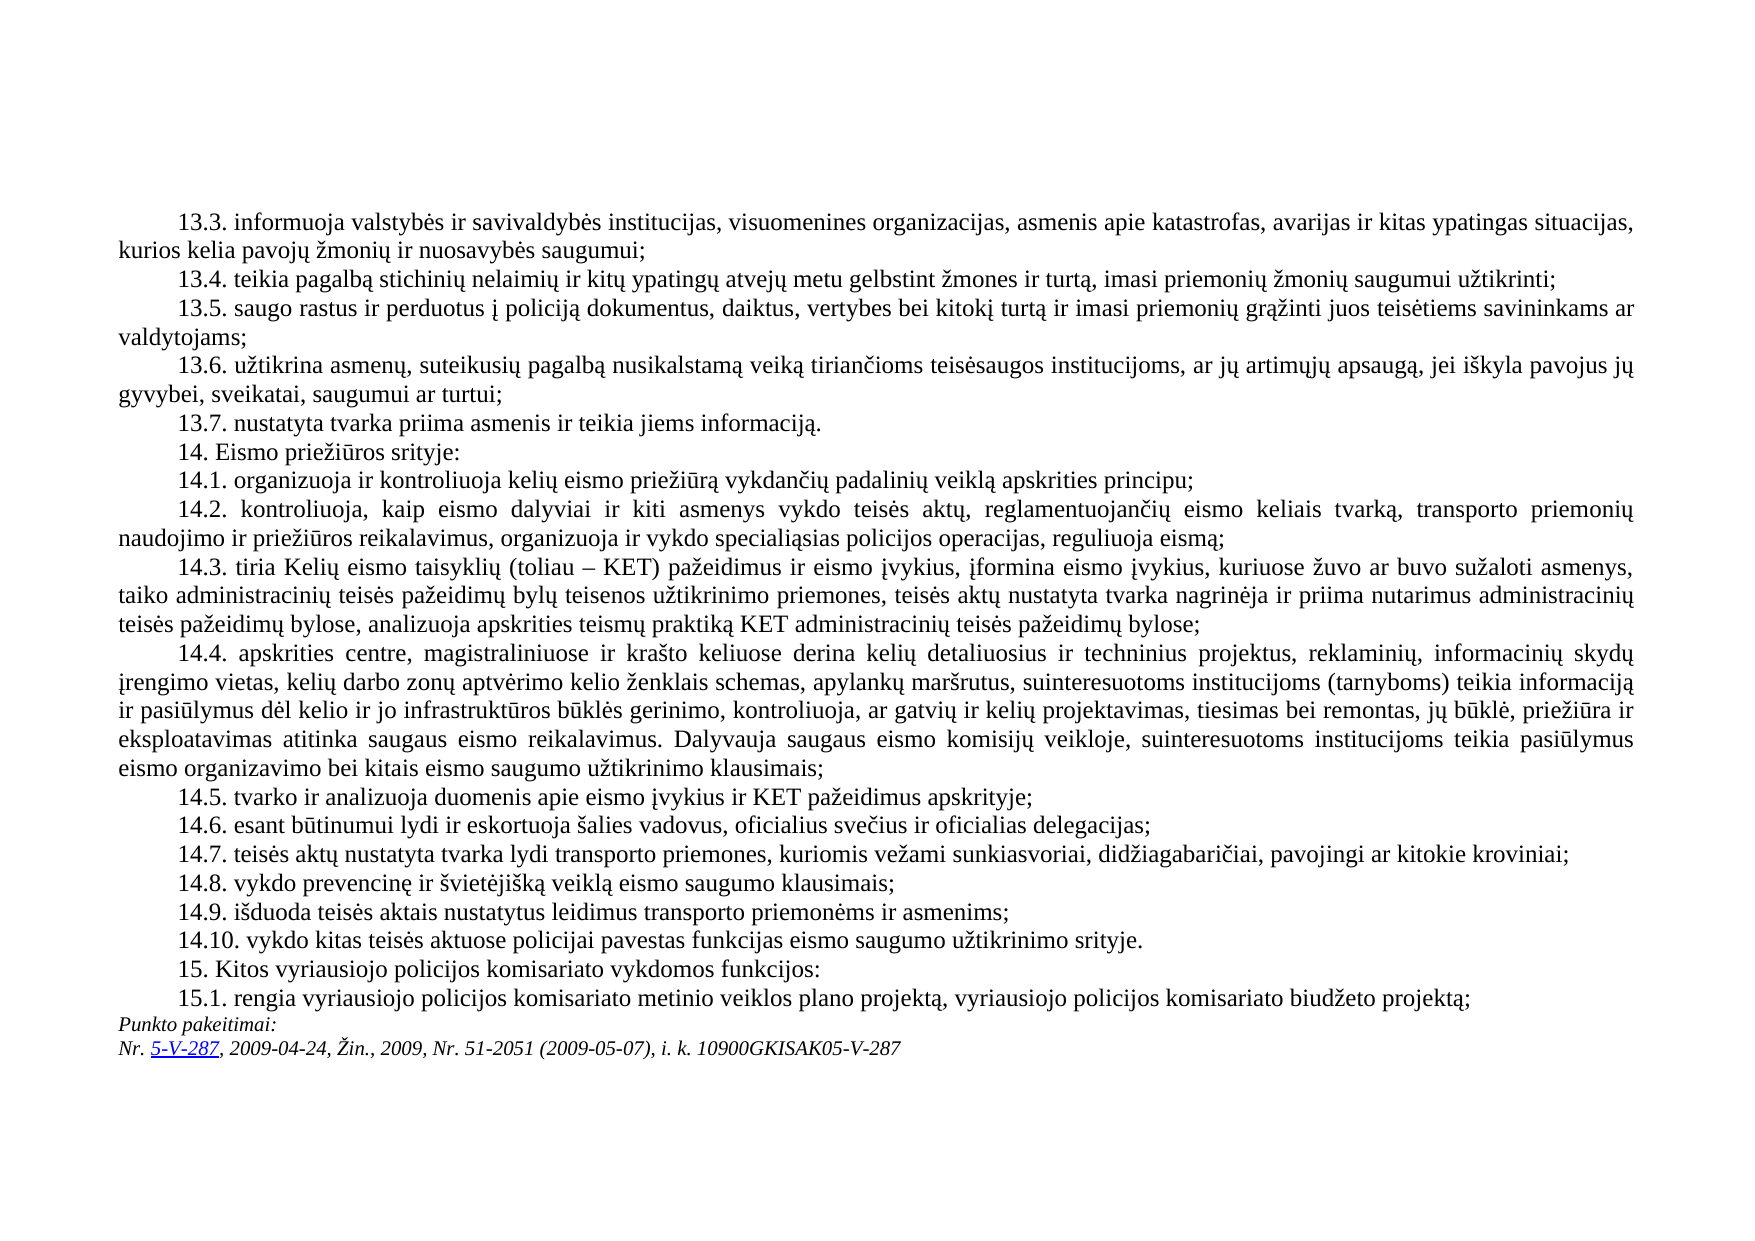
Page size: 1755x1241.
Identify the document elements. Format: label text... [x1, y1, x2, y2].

text 14.2. kontroliuoja, kaip eismo dalyviai ir kiti asmenys vykdo teisės aktų, reglamentuojančių eismo keliais tvarką, transporto priemonių naudojimo ir priežiūros reikalavimus, organizuoja ir vykdo specialiąsias policijos operacijas, reguliuoja eismą; [118, 494, 1636, 552]
text 13.5. saugo rastus ir perduotus į policiją dokumentus, daiktus, vertybes bei kitokį turtą ir imasi priemonių grąžinti juos teisėtiems savininkams ar valdytojams; [118, 293, 1636, 350]
text Punkto pakeitimai: [118, 1012, 1636, 1036]
text 14.5. tvarko ir analizuoja duomenis apie eismo įvykius ir KET pažeidimus apskrityje; [118, 782, 1636, 810]
text 14.6. esant būtinumui lydi ir eskortuoja šalies vadovus, oficialius svečius ir oficialias delegacijas; [118, 810, 1636, 839]
text 14.7. teisės aktų nustatyta tvarka lydi transporto priemones, kuriomis vežami sunkiasvoriai, didžiagabaričiai, pavojingi ar kitokie kroviniai; [118, 839, 1636, 868]
text 13.7. nustatyta tvarka priima asmenis ir teikia jiems informaciją. [118, 408, 1636, 437]
text 14.10. vykdo kitas teisės aktuose policijai pavestas funkcijas eismo saugumo užtikrinimo srityje. [118, 925, 1636, 954]
text 14. Eismo priežiūros srityje: [118, 437, 1636, 465]
text 13.4. teikia pagalbą stichinių nelaimių ir kitų ypatingų atvejų metu gelbstint žmones ir turtą, imasi priemonių žmonių saugumui užtikrinti; [118, 264, 1636, 293]
text 14.8. vykdo prevencinę ir švietėjišką veiklą eismo saugumo klausimais; [118, 868, 1636, 897]
text 15. Kitos vyriausiojo policijos komisariato vykdomos funkcijos: [118, 954, 1636, 983]
text 13.6. užtikrina asmenų, suteikusių pagalbą nusikalstamą veiką tiriančioms teisėsaugos institucijoms, ar jų artimųjų apsaugą, jei iškyla pavojus jų gyvybei, sveikatai, saugumui ar turtui; [118, 350, 1636, 408]
text 14.3. tiria Kelių eismo taisyklių (toliau – KET) pažeidimus ir eismo įvykius, įformina eismo įvykius, kuriuose žuvo ar buvo sužaloti asmenys, taiko administracinių teisės pažeidimų bylų teisenos užtikrinimo priemones, teisės aktų nustatyta tvarka nagrinėja ir priima nutarimus administracinių teisės pažeidimų bylose, analizuoja apskrities teismų praktiką KET administracinių teisės pažeidimų bylose; [118, 552, 1636, 638]
text 14.9. išduoda teisės aktais nustatytus leidimus transporto priemonėms ir asmenims; [118, 897, 1636, 925]
text 14.1. organizuoja ir kontroliuoja kelių eismo priežiūrą vykdančių padalinių veiklą apskrities principu; [118, 465, 1636, 494]
text 14.4. apskrities centre, magistraliniuose ir krašto keliuose derina kelių detaliuosius ir techninius projektus, reklaminių, informacinių skydų įrengimo vietas, kelių darbo zonų aptvėrimo kelio ženklais schemas, apylankų maršrutus, suinteresuotoms institucijoms (tarnyboms) teikia informaciją ir pasiūlymus dėl kelio ir jo infrastruktūros būklės gerinimo, kontroliuoja, ar gatvių ir kelių projektavimas, tiesimas bei remontas, jų būklė, priežiūra ir eksploatavimas atitinka saugaus eismo reikalavimus. Dalyvauja saugaus eismo komisijų veikloje, suinteresuotoms institucijoms teikia pasiūlymus eismo organizavimo bei kitais eismo saugumo užtikrinimo klausimais; [118, 638, 1636, 782]
text 13.3. informuoja valstybės ir savivaldybės institucijas, visuomenines organizacijas, asmenis apie katastrofas, avarijas ir kitas ypatingas situacijas, kurios kelia pavojų žmonių ir nuosavybės saugumui; [118, 207, 1636, 264]
text Nr. 5-V-287, 2009-04-24, Žin., 2009, Nr. 51-2051 (2009-05-07), i. k. 10900GKISAK05-V-287 [118, 1036, 1636, 1060]
text 15.1. rengia vyriausiojo policijos komisariato metinio veiklos plano projektą, vyriausiojo policijos komisariato biudžeto projektą; [118, 983, 1636, 1012]
